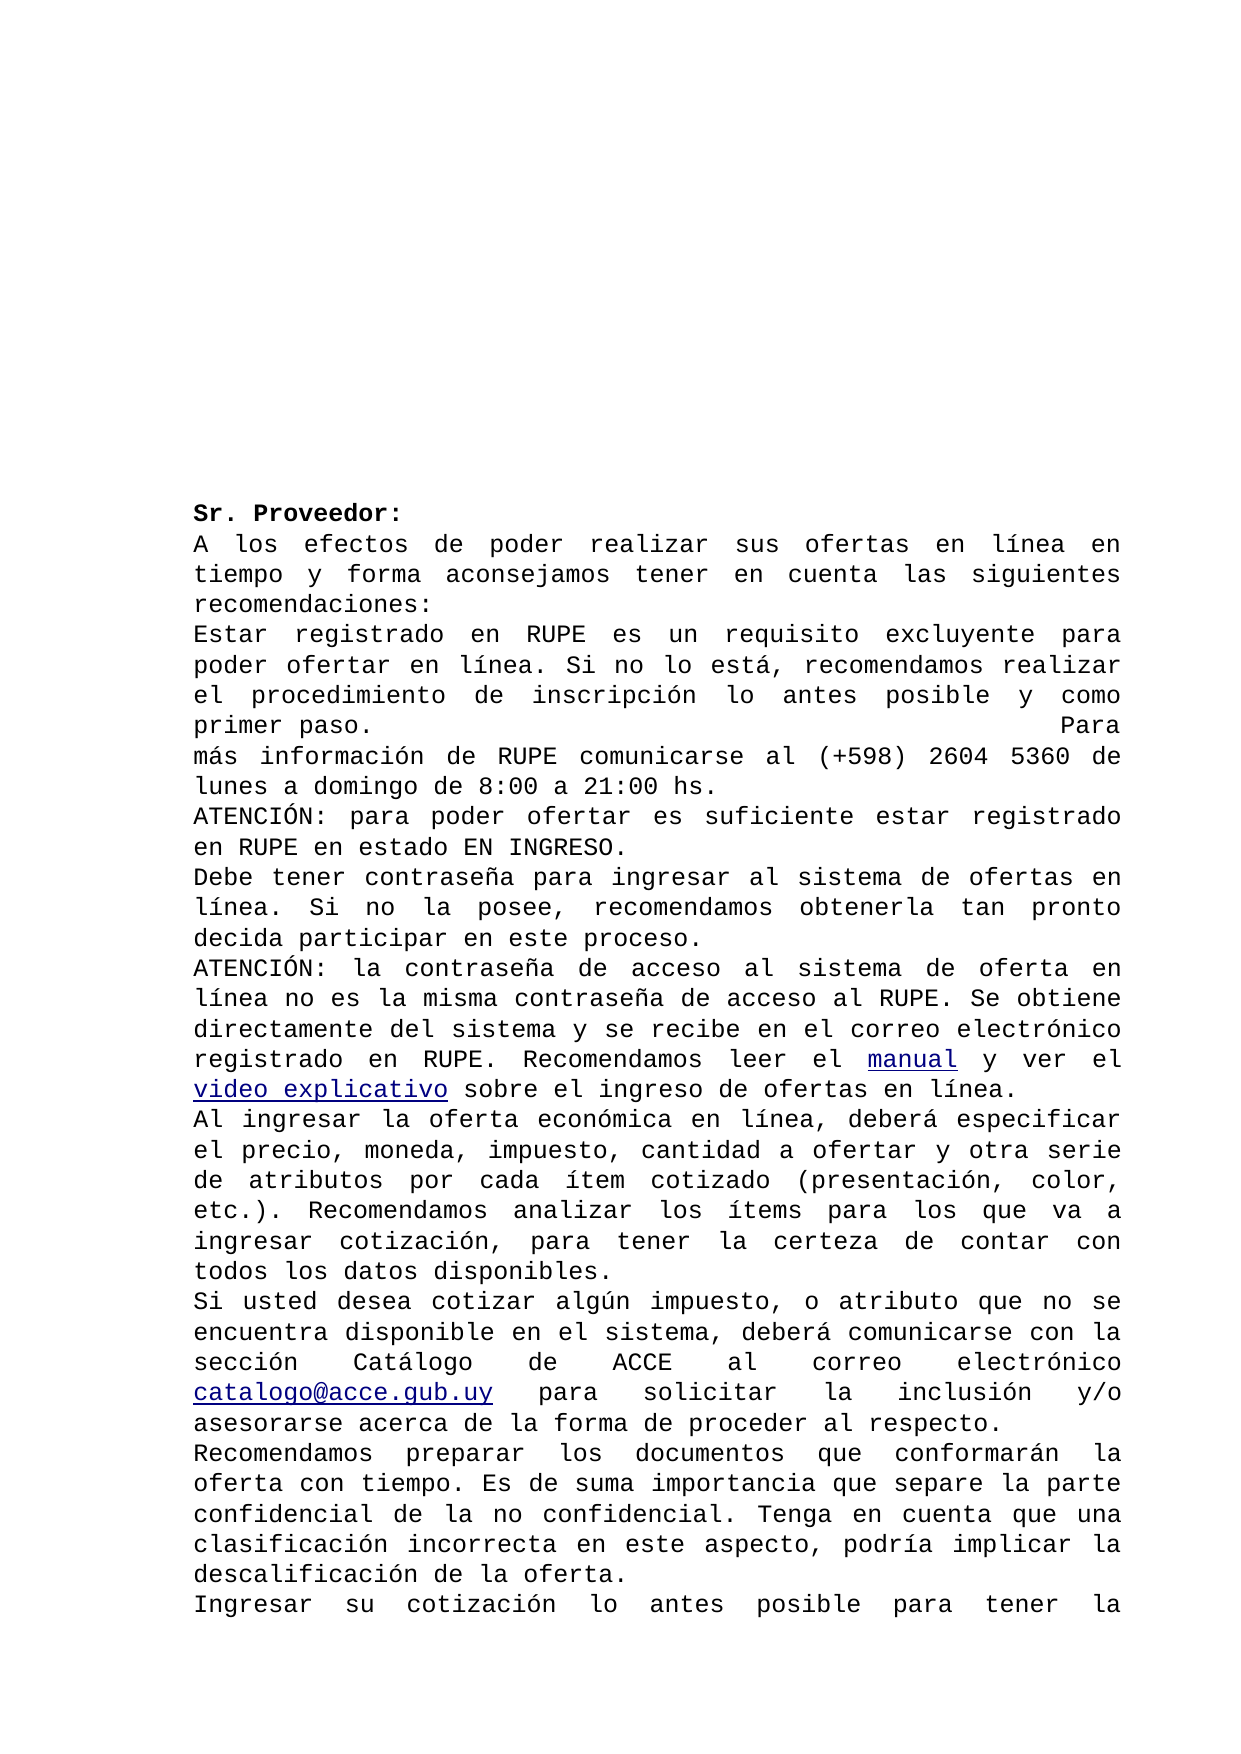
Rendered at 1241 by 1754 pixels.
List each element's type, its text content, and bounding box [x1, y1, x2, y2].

list ATENCIÓN: para poder ofertar es suficiente estar registrado en RUPE en estado EN INGRESO. [156, 804, 1122, 863]
list Ingresar su cotización lo antes posible para tener la [156, 1592, 1122, 1620]
list A los efectos de poder realizar sus ofertas en línea en tiempo y forma aconsejamos tener en cuenta las siguientes recomendaciones: [156, 531, 1122, 620]
list ATENCIÓN: la contraseña de acceso al sistema de oferta en línea no es la misma contraseña de acceso al RUPE. Se obtiene directamente del sistema y se recibe en el correo electrónico registrado en RUPE. Recomendamos leer el manual y ver el video explicativo sobre el ingreso de ofertas en línea. [156, 956, 1122, 1105]
list Si usted desea cotizar algún impuesto, o atributo que no se encuentra disponible en el sistema, deberá comunicarse con la sección Catálogo de ACCE al correo electrónico catalogo@acce.gub.uy para solicitar la inclusión y/o asesorarse acerca de la forma de proceder al respecto. [156, 1289, 1122, 1438]
list Sr. Proveedor: [156, 501, 1122, 529]
list Debe tener contraseña para ingresar al sistema de ofertas en línea. Si no la posee, recomendamos obtenerla tan pronto decida participar en este proceso. [156, 864, 1122, 953]
list Al ingresar la oferta económica en línea, deberá especificar el precio, moneda, impuesto, cantidad a ofertar y otra serie de atributos por cada ítem cotizado (presentación, color, etc.). Recomendamos analizar los ítems para los que va a ingresar cotización, para tener la certeza de contar con todos los datos disponibles. [156, 1107, 1122, 1287]
list Recomendamos preparar los documentos que conformarán la oferta con tiempo. Es de suma importancia que separe la parte confidencial de la no confidencial. Tenga en cuenta que una clasificación incorrecta en este aspecto, podría implicar la descalificación de la oferta. [156, 1441, 1122, 1590]
list Estar registrado en RUPE es un requisito excluyente para poder ofertar en línea. Si no lo está, recomendamos realizar el procedimiento de inscripción lo antes posible y como primer paso. Para más información de RUPE comunicarse al (+598) 2604 5360 de lunes a domingo de 8:00 a 21:00 hs. [156, 622, 1122, 802]
